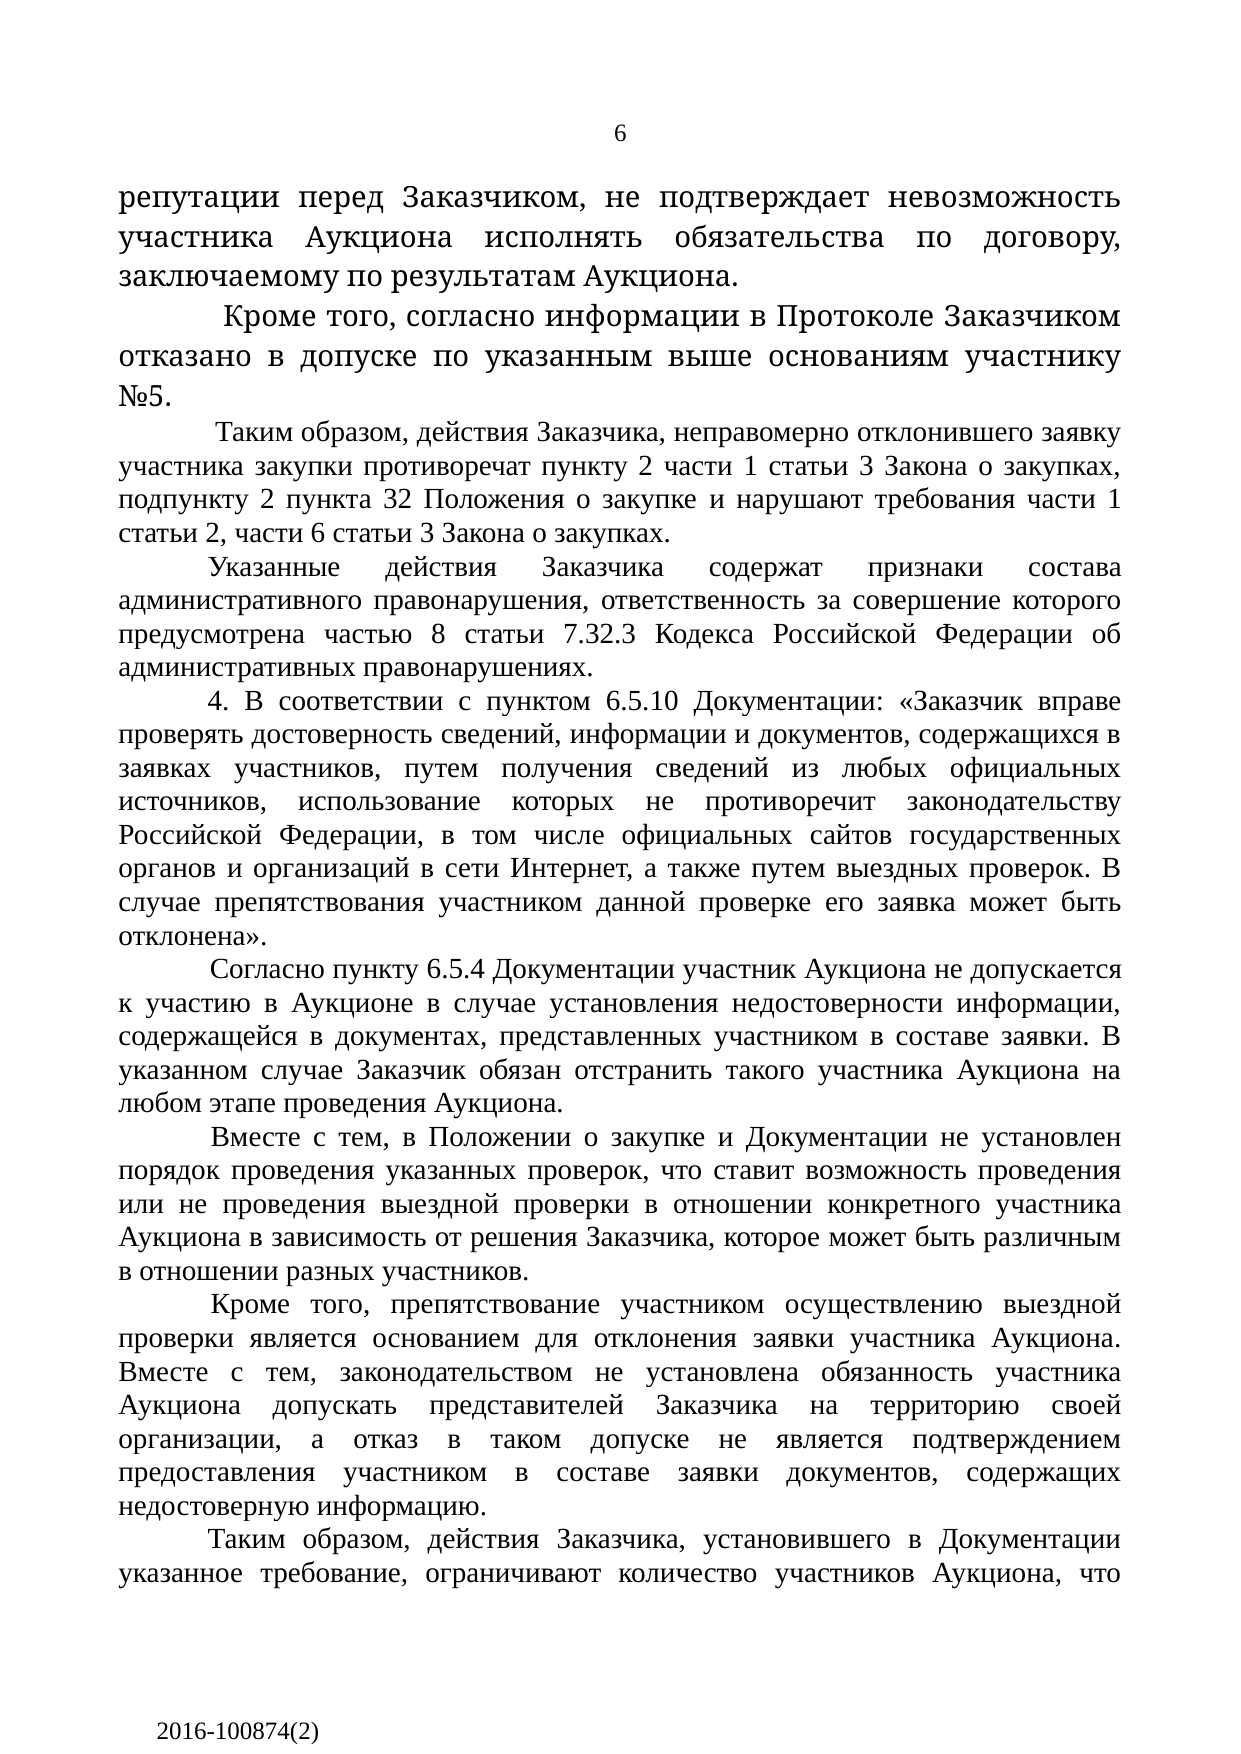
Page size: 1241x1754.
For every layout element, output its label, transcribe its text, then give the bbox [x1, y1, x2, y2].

text Кроме того, препятствование участником осуществлению выездной проверки является основанием для отклонения заявки участника Аукциона. Вместе с тем, законодательством не установлена обязанность участника Аукциона допускать представителей Заказчика на территорию своей организации, а отказ в таком допуске не является подтверждением предоставления участником в составе заявки документов, содержащих недостоверную информацию. [118, 1287, 1122, 1521]
text Согласно пункту 6.5.4 Документации участник Аукциона не допускается к участию в Аукционе в случае установления недостоверности информации, содержащейся в документах, представленных участником в составе заявки. В указанном случае Заказчик обязан отстранить такого участника Аукциона на любом этапе проведения Аукциона. [118, 951, 1122, 1119]
text Кроме того, согласно информации в Протоколе Заказчиком отказано в допуске по указанным выше основаниям участнику №5. [118, 295, 1122, 414]
text 4. В соответствии с пунктом 6.5.10 Документации: «Заказчик вправе проверять достоверность сведений, информации и документов, содержащихся в заявках участников, путем получения сведений из любых официальных источников, использование которых не противоречит законодательству Российской Федерации, в том числе официальных сайтов государственных органов и организаций в сети Интернет, а также путем выездных проверок. В случае препятствования участником данной проверке его заявка может быть отклонена». [118, 683, 1122, 951]
text репутации перед Заказчиком, не подтверждает невозможность участника Аукциона исполнять обязательства по договору, заключаемому по результатам Аукциона. [118, 176, 1122, 295]
text Таким образом, действия Заказчика, установившего в Документации указанное требование, ограничивают количество участников Аукциона, что [118, 1521, 1122, 1588]
text Вместе с тем, в Положении о закупке и Документации не установлен порядок проведения указанных проверок, что ставит возможность проведения или не проведения выездной проверки в отношении конкретного участника Аукциона в зависимость от решения Заказчика, которое может быть различным в отношении разных участников. [118, 1119, 1122, 1287]
text Указанные действия Заказчика содержат признаки состава административного правонарушения, ответственность за совершение которого предусмотрена частью 8 статьи 7.32.3 Кодекса Российской Федерации об административных правонарушениях. [118, 549, 1122, 683]
text Таким образом, действия Заказчика, неправомерно отклонившего заявку участника закупки противоречат пункту 2 части 1 статьи 3 Закона о закупках, подпункту 2 пункта 32 Положения о закупке и нарушают требования части 1 статьи 2, части 6 статьи 3 Закона о закупках. [118, 414, 1122, 549]
